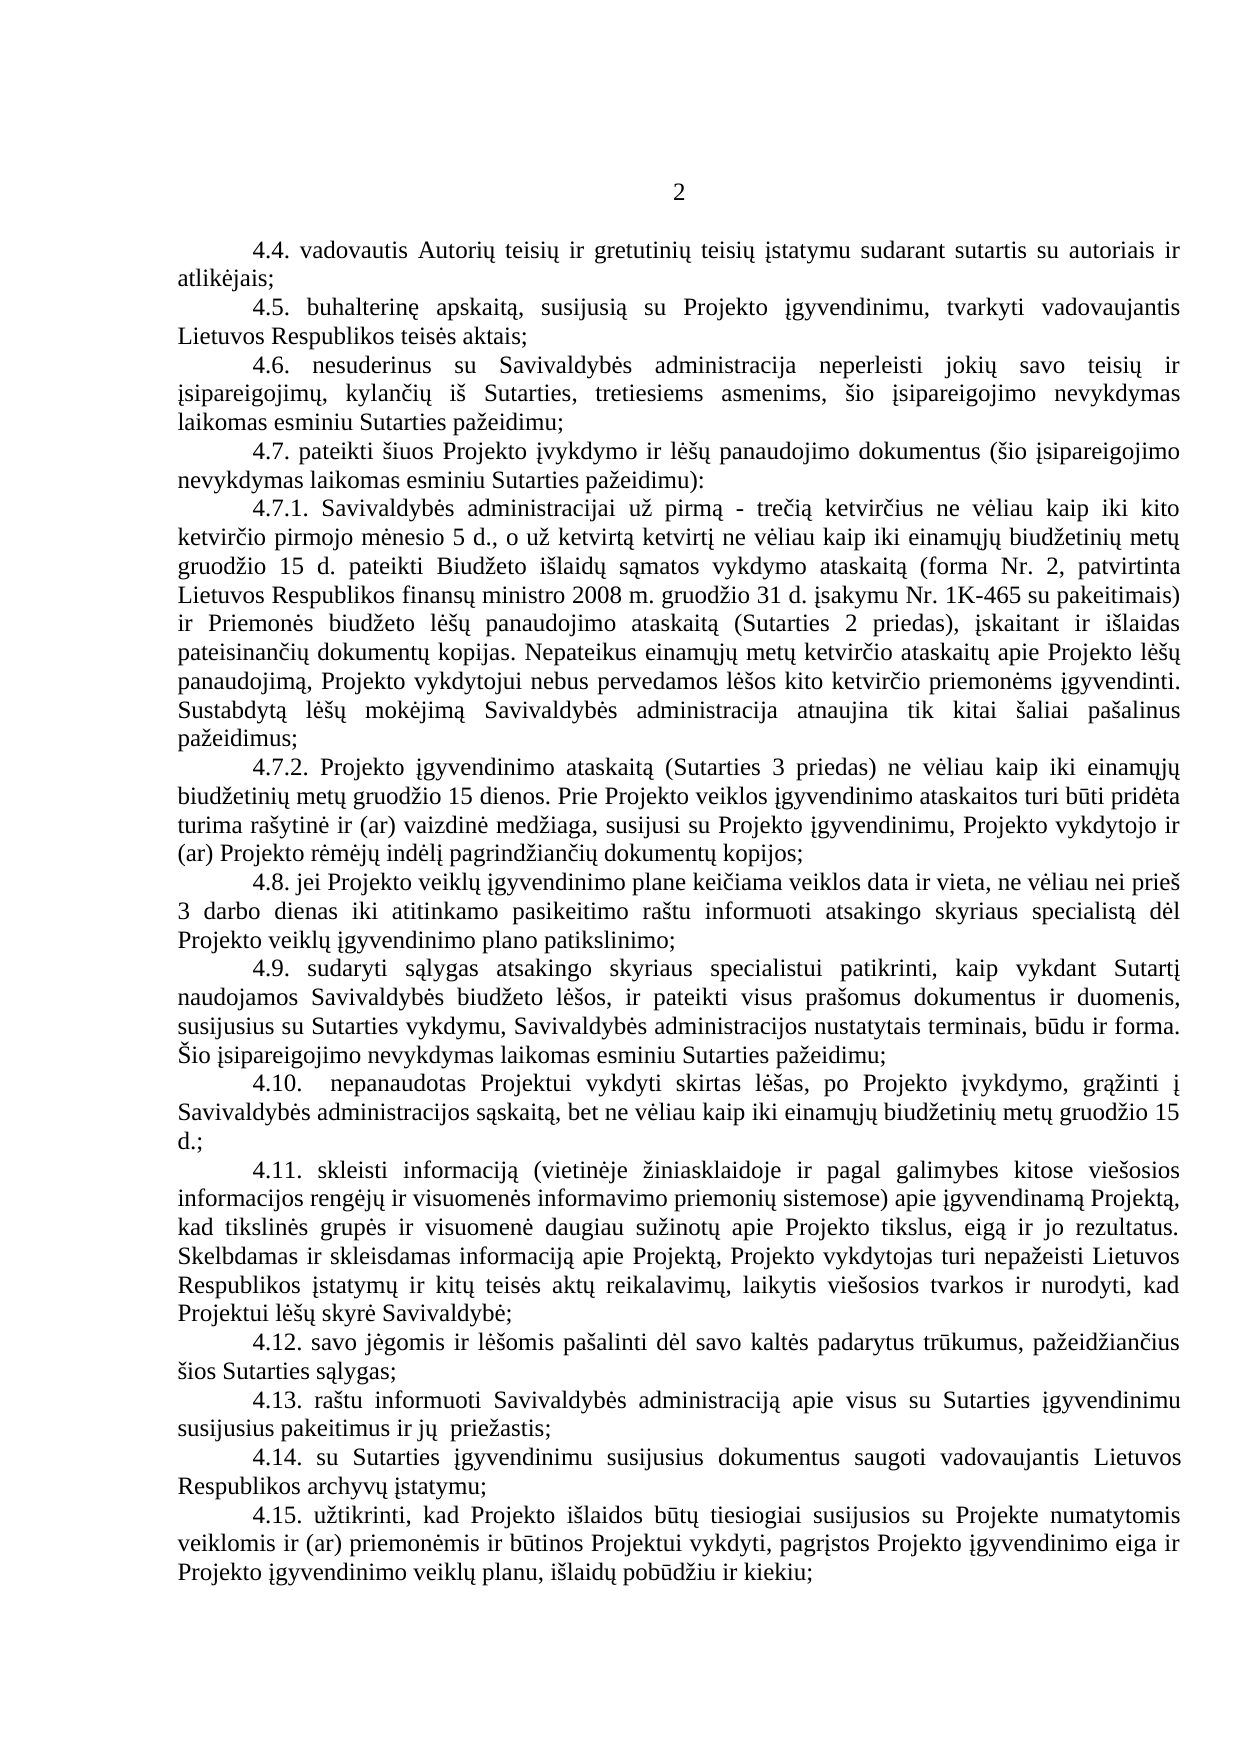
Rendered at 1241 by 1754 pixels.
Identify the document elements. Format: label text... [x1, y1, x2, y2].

text 4.8. jei Projekto veiklų įgyvendinimo plane keičiama veiklos data ir vieta, ne vėliau nei prieš 3 darbo dienas iki atitinkamo pasikeitimo raštu informuoti atsakingo skyriaus specialistą dėl Projekto veiklų įgyvendinimo plano patikslinimo; [177, 867, 1181, 953]
text 4.14. su Sutarties įgyvendinimu susijusius dokumentus saugoti vadovaujantis Lietuvos Respublikos archyvų įstatymu; [177, 1442, 1181, 1500]
text 4.7.1. Savivaldybės administracijai už pirmą - trečią ketvirčius ne vėliau kaip iki kito ketvirčio pirmojo mėnesio 5 d., o už ketvirtą ketvirtį ne vėliau kaip iki einamųjų biudžetinių metų gruodžio 15 d. pateikti Biudžeto išlaidų sąmatos vykdymo ataskaitą (forma Nr. 2, patvirtinta Lietuvos Respublikos finansų ministro 2008 m. gruodžio 31 d. įsakymu Nr. 1K-465 su pakeitimais) ir Priemonės biudžeto lėšų panaudojimo ataskaitą (Sutarties 2 priedas), įskaitant ir išlaidas pateisinančių dokumentų kopijas. Nepateikus einamųjų metų ketvirčio ataskaitų apie Projekto lėšų panaudojimą, Projekto vykdytojui nebus pervedamos lėšos kito ketvirčio priemonėms įgyvendinti. Sustabdytą lėšų mokėjimą Savivaldybės administracija atnaujina tik kitai šaliai pašalinus pažeidimus; [177, 493, 1181, 752]
text 4.11. skleisti informaciją (vietinėje žiniasklaidoje ir pagal galimybes kitose viešosios informacijos rengėjų ir visuomenės informavimo priemonių sistemose) apie įgyvendinamą Projektą, kad tikslinės grupės ir visuomenė daugiau sužinotų apie Projekto tikslus, eigą ir jo rezultatus. Skelbdamas ir skleisdamas informaciją apie Projektą, Projekto vykdytojas turi nepažeisti Lietuvos Respublikos įstatymų ir kitų teisės aktų reikalavimų, laikytis viešosios tvarkos ir nurodyti, kad Projektui lėšų skyrė Savivaldybė; [177, 1155, 1181, 1327]
text 4.9. sudaryti sąlygas atsakingo skyriaus specialistui patikrinti, kaip vykdant Sutartį naudojamos Savivaldybės biudžeto lėšos, ir pateikti visus prašomus dokumentus ir duomenis, susijusius su Sutarties vykdymu, Savivaldybės administracijos nustatytais terminais, būdu ir forma. Šio įsipareigojimo nevykdymas laikomas esminiu Sutarties pažeidimu; [177, 953, 1181, 1068]
text 4.10. nepanaudotas Projektui vykdyti skirtas lėšas, po Projekto įvykdymo, grąžinti į Savivaldybės administracijos sąskaitą, bet ne vėliau kaip iki einamųjų biudžetinių metų gruodžio 15 d.; [177, 1068, 1181, 1155]
text 4.7.2. Projekto įgyvendinimo ataskaitą (Sutarties 3 priedas) ne vėliau kaip iki einamųjų biudžetinių metų gruodžio 15 dienos. Prie Projekto veiklos įgyvendinimo ataskaitos turi būti pridėta turima rašytinė ir (ar) vaizdinė medžiaga, susijusi su Projekto įgyvendinimu, Projekto vykdytojo ir (ar) Projekto rėmėjų indėlį pagrindžiančių dokumentų kopijos; [177, 752, 1181, 867]
text 4.6. nesuderinus su Savivaldybės administracija neperleisti jokių savo teisių ir įsipareigojimų, kylančių iš Sutarties, tretiesiems asmenims, šio įsipareigojimo nevykdymas laikomas esminiu Sutarties pažeidimu; [177, 350, 1181, 436]
text 4.7. pateikti šiuos Projekto įvykdymo ir lėšų panaudojimo dokumentus (šio įsipareigojimo nevykdymas laikomas esminiu Sutarties pažeidimu): [177, 436, 1181, 493]
text 4.13. raštu informuoti Savivaldybės administraciją apie visus su Sutarties įgyvendinimu susijusius pakeitimus ir jų priežastis; [177, 1385, 1181, 1442]
text 4.12. savo jėgomis ir lėšomis pašalinti dėl savo kaltės padarytus trūkumus, pažeidžiančius šios Sutarties sąlygas; [177, 1327, 1181, 1385]
text 4.5. buhalterinę apskaitą, susijusią su Projekto įgyvendinimu, tvarkyti vadovaujantis Lietuvos Respublikos teisės aktais; [177, 292, 1181, 350]
text 4.4. vadovautis Autorių teisių ir gretutinių teisių įstatymu sudarant sutartis su autoriais ir atlikėjais; [177, 235, 1181, 292]
text 4.15. užtikrinti, kad Projekto išlaidos būtų tiesiogiai susijusios su Projekte numatytomis veiklomis ir (ar) priemonėmis ir būtinos Projektui vykdyti, pagrįstos Projekto įgyvendinimo eiga ir Projekto įgyvendinimo veiklų planu, išlaidų pobūdžiu ir kiekiu; [177, 1500, 1181, 1586]
